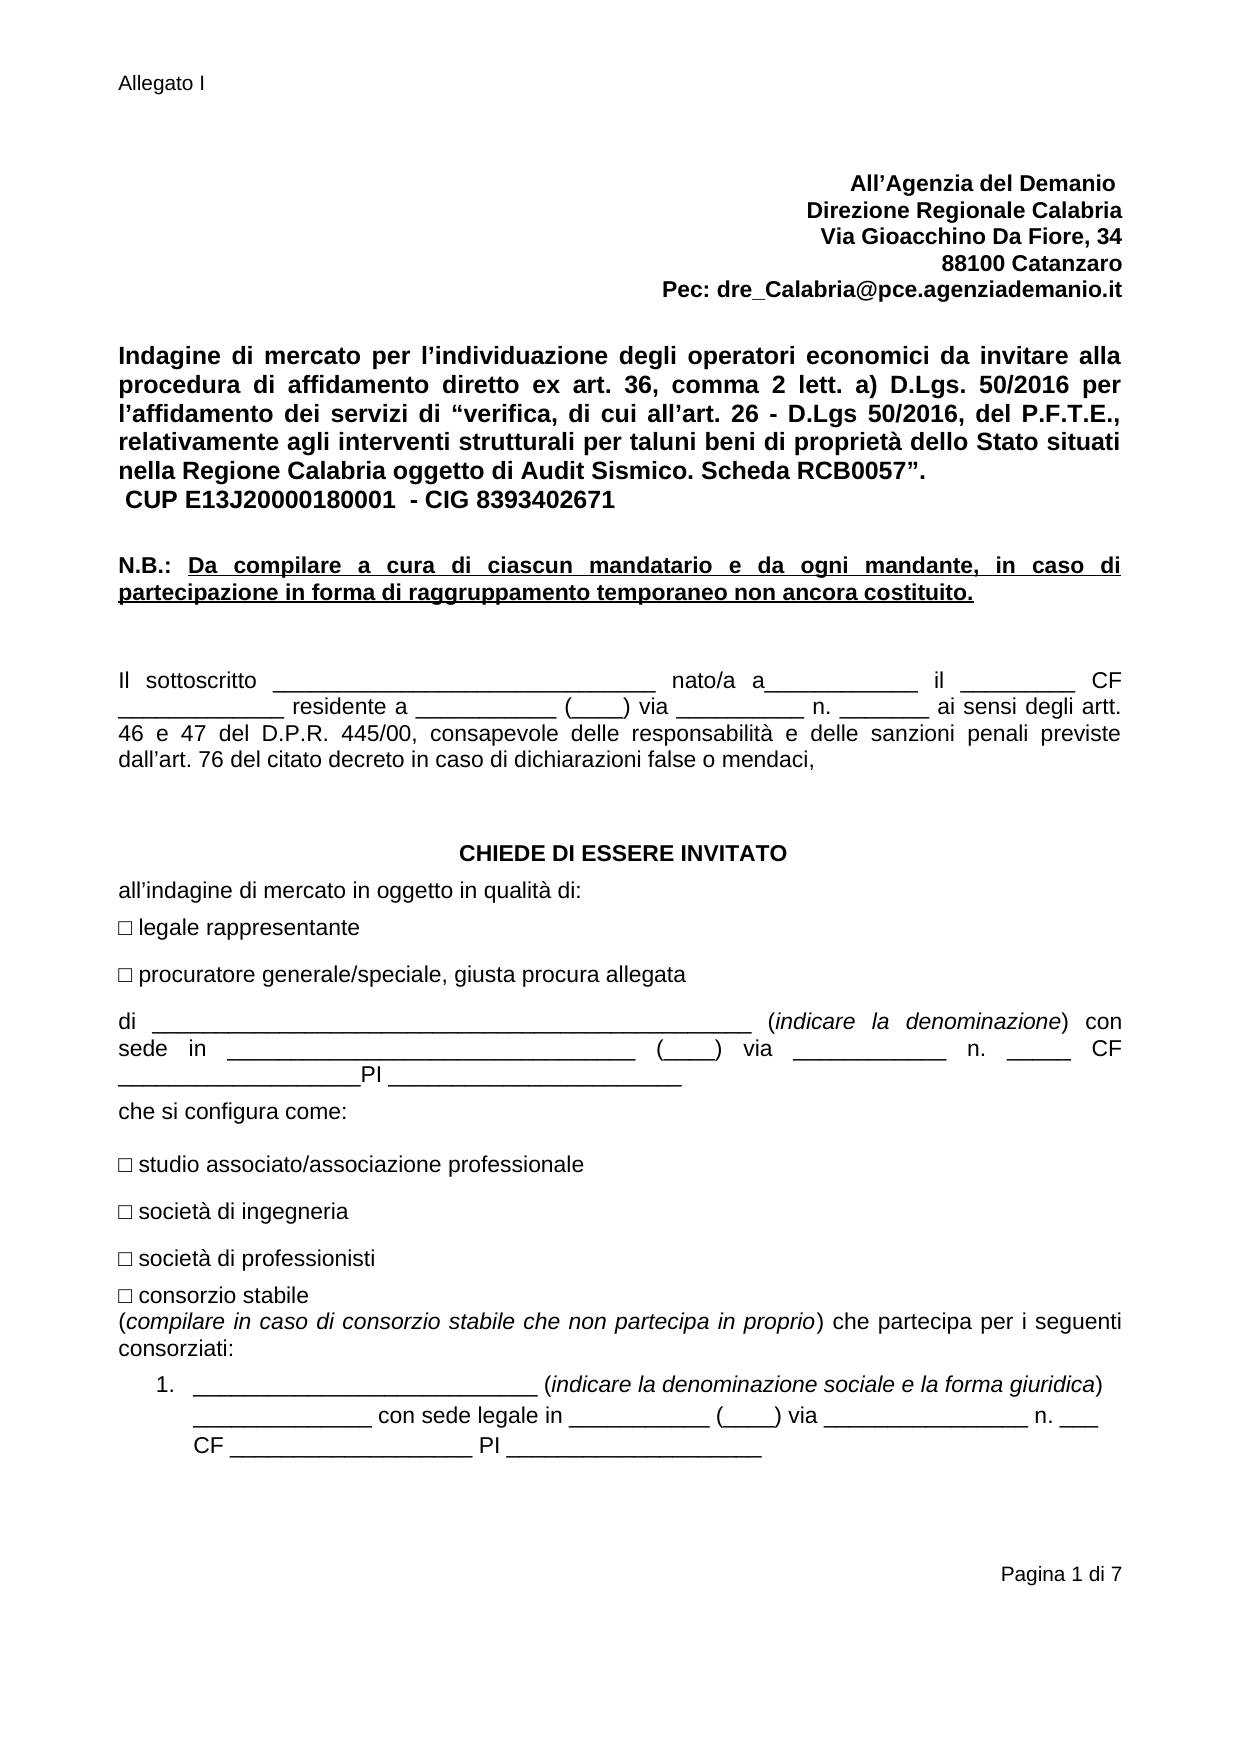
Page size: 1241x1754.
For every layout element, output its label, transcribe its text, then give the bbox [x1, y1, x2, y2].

text N.B.: Da compilare a cura di ciascun mandatario e da ogni mandante, in caso di partecipazione in forma di raggruppamento temporaneo non ancora costituito. [118, 552, 1122, 605]
text CUP E13J20000180001 - CIG 8393402671 [118, 485, 1122, 513]
text □ società di ingegneria [118, 1198, 1122, 1224]
text di _______________________________________________ (indicare la denominazione) con sede in ________________________________ (____) via ____________ n. _____ CF ___________________PI _______________________ [118, 1008, 1122, 1087]
text □ consorzio stabile [118, 1282, 1122, 1308]
text □ procuratore generale/speciale, giusta procura allegata [118, 961, 1122, 987]
text all’indagine di mercato in oggetto in qualità di: [118, 877, 1122, 903]
list ___________________________ (indicare la denominazione sociale e la forma giuridica) ______________ con sede legale in ___________ (____) via ________________ n. ___ CF ___________________ PI ____________________ [156, 1371, 1122, 1458]
text che si configura come: [118, 1098, 1122, 1124]
text Pec: dre_Calabria@pce.agenziademanio.it [118, 276, 1122, 302]
text □ studio associato/associazione professionale [118, 1151, 1122, 1177]
text □ società di professionisti [118, 1245, 1122, 1272]
text Direzione Regionale Calabria [118, 197, 1122, 223]
text 88100 Catanzaro [118, 249, 1122, 276]
text □ legale rappresentante [118, 914, 1122, 940]
text Il sottoscritto ______________________________ nato/a a____________ il _________ CF _____________ residente a ___________ (____) via __________ n. _______ ai sensi degli artt. 46 e 47 del D.P.R. 445/00, consapevole delle responsabilità e delle sanzioni penali previste dall’art. 76 del citato decreto in caso di dichiarazioni false o mendaci, [118, 667, 1122, 772]
text Indagine di mercato per l’individuazione degli operatori economici da invitare alla procedura di affidamento diretto ex art. 36, comma 2 lett. a) D.Lgs. 50/2016 per l’affidamento dei servizi di “verifica, di cui all’art. 26 - D.Lgs 50/2016, del P.F.T.E., relativamente agli interventi strutturali per taluni beni di proprietà dello Stato situati nella Regione Calabria oggetto di Audit Sismico. Scheda RCB0057”. [118, 341, 1122, 485]
text Via Gioacchino Da Fiore, 34 [118, 223, 1122, 249]
text (compilare in caso di consorzio stabile che non partecipa in proprio) che partecipa per i seguenti consorziati: [118, 1308, 1122, 1361]
text All’Agenzia del Demanio [118, 170, 1122, 197]
text CHIEDE DI ESSERE INVITATO [118, 840, 1122, 867]
